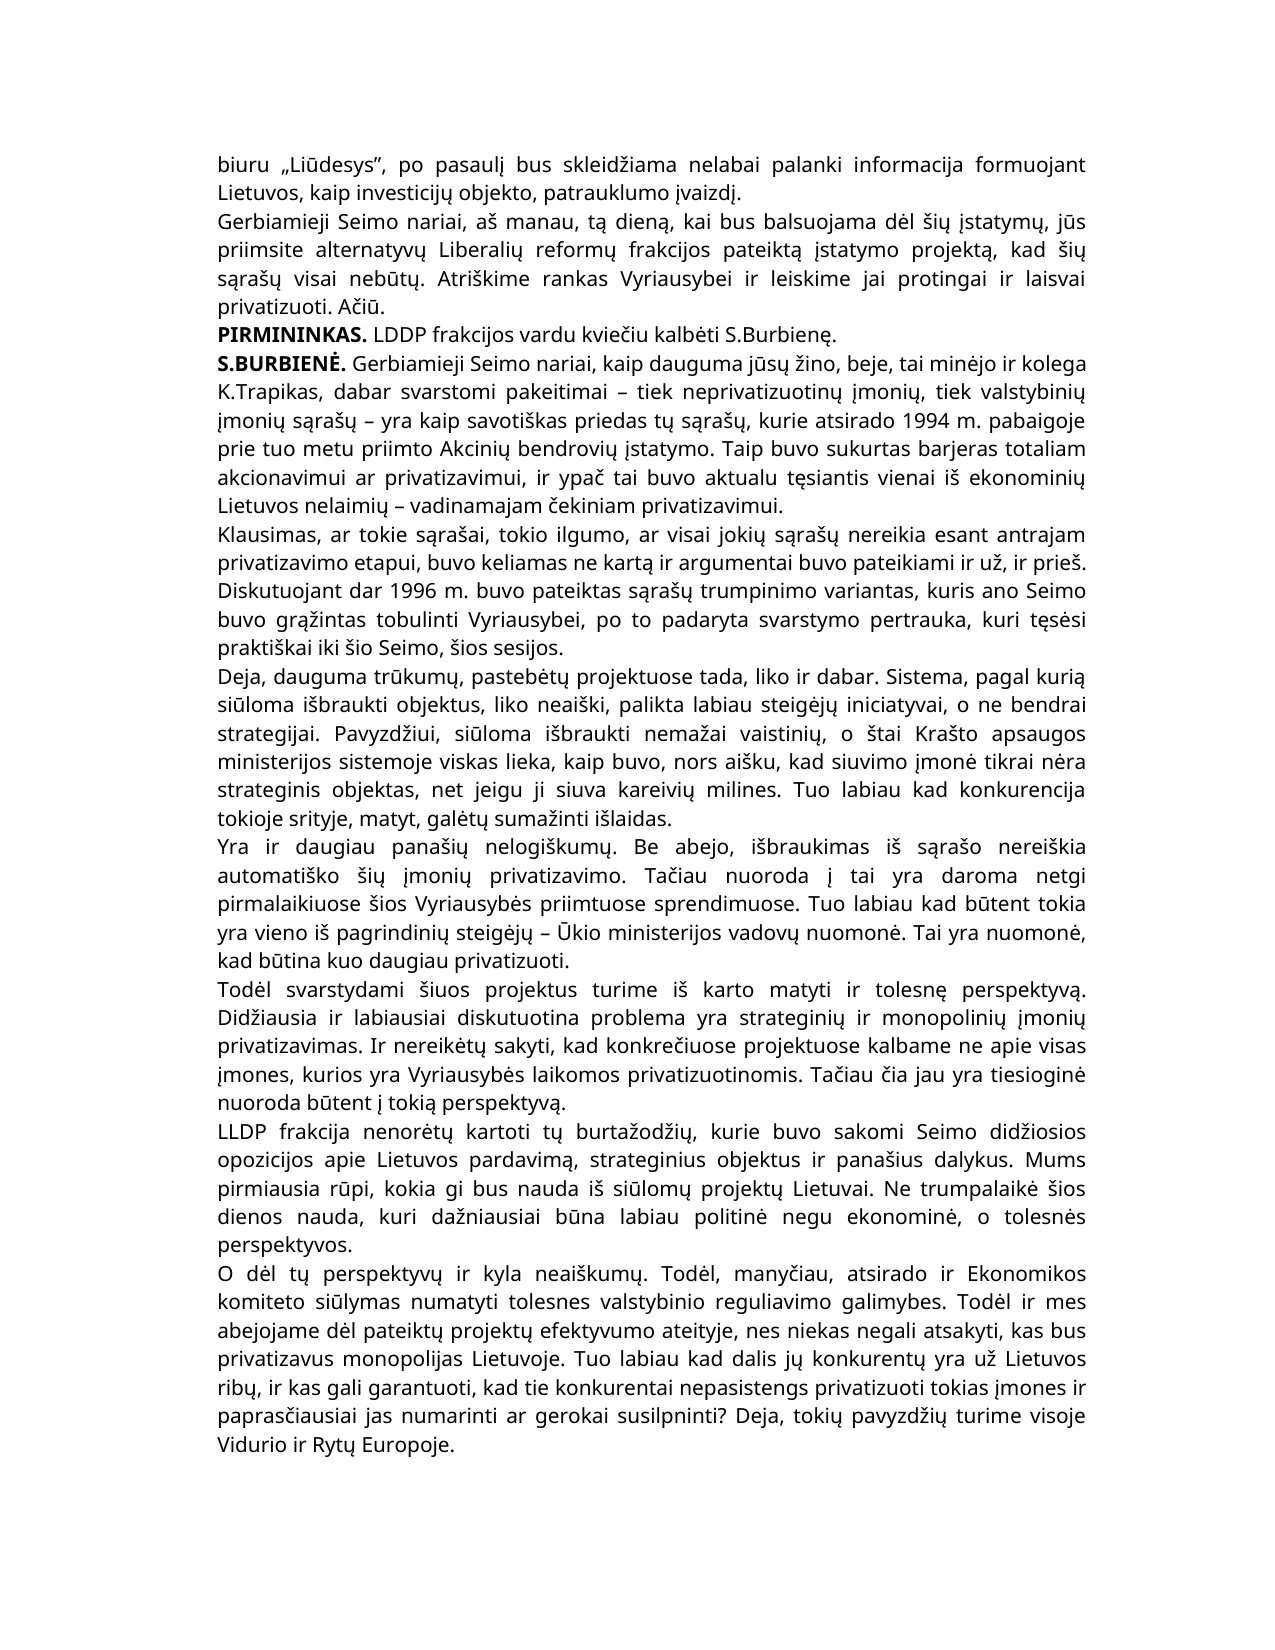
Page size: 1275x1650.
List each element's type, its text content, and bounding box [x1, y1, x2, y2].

text Gerbiamieji Seimo nariai, aš manau, tą dieną, kai bus balsuojama dėl šių įstatymų, jūs priimsite alternatyvų Liberalių reformų frakcijos pateiktą įstatymo projektą, kad šių sąrašų visai nebūtų. Atriškime rankas Vyriausybei ir leiskime jai protingai ir laisvai privatizuoti. Ačiū. [217, 207, 1087, 321]
text biuru „Liūdesys”, po pasaulį bus skleidžiama nelabai palanki informacija formuojant Lietuvos, kaip investicijų objekto, patrauklumo įvaizdį. [217, 150, 1087, 207]
text Yra ir daugiau panašių nelogiškumų. Be abejo, išbraukimas iš sąrašo nereiškia automatiško šių įmonių privatizavimo. Tačiau nuoroda į tai yra daroma netgi pirmalaikiuose šios Vyriausybės priimtuose sprendimuose. Tuo labiau kad būtent tokia yra vieno iš pagrindinių steigėjų – Ūkio ministerijos vadovų nuomonė. Tai yra nuomonė, kad būtina kuo daugiau privatizuoti. [217, 832, 1087, 975]
text LLDP frakcija nenorėtų kartoti tų burtažodžių, kurie buvo sakomi Seimo didžiosios opozicijos apie Lietuvos pardavimą, strateginius objektus ir panašius dalykus. Mums pirmiausia rūpi, kokia gi bus nauda iš siūlomų projektų Lietuvai. Ne trumpalaikė šios dienos nauda, kuri dažniausiai būna labiau politinė negu ekonominė, o tolesnės perspektyvos. [217, 1117, 1087, 1259]
text PIRMININKAS. LDDP frakcijos vardu kviečiu kalbėti S.Burbienę. [217, 321, 1087, 349]
text S.BURBIENĖ. Gerbiamieji Seimo nariai, kaip dauguma jūsų žino, beje, tai minėjo ir kolega K.Trapikas, dabar svarstomi pakeitimai – tiek neprivatizuotinų įmonių, tiek valstybinių įmonių sąrašų – yra kaip savotiškas priedas tų sąrašų, kurie atsirado 1994 m. pabaigoje prie tuo metu priimto Akcinių bendrovių įstatymo. Taip buvo sukurtas barjeras totaliam akcionavimui ar privatizavimui, ir ypač tai buvo aktualu tęsiantis vienai iš ekonominių Lietuvos nelaimių – vadinamajam čekiniam privatizavimui. [217, 349, 1087, 520]
text O dėl tų perspektyvų ir kyla neaiškumų. Todėl, manyčiau, atsirado ir Ekonomikos komiteto siūlymas numatyti tolesnes valstybinio reguliavimo galimybes. Todėl ir mes abejojame dėl pateiktų projektų efektyvumo ateityje, nes niekas negali atsakyti, kas bus privatizavus monopolijas Lietuvoje. Tuo labiau kad dalis jų konkurentų yra už Lietuvos ribų, ir kas gali garantuoti, kad tie konkurentai nepasistengs privatizuoti tokias įmones ir paprasčiausiai jas numarinti ar gerokai susilpninti? Deja, tokių pavyzdžių turime visoje Vidurio ir Rytų Europoje. [217, 1259, 1087, 1458]
text Klausimas, ar tokie sąrašai, tokio ilgumo, ar visai jokių sąrašų nereikia esant antrajam privatizavimo etapui, buvo keliamas ne kartą ir argumentai buvo pateikiami ir už, ir prieš. Diskutuojant dar 1996 m. buvo pateiktas sąrašų trumpinimo variantas, kuris ano Seimo buvo grąžintas tobulinti Vyriausybei, po to padaryta svarstymo pertrauka, kuri tęsėsi praktiškai iki šio Seimo, šios sesijos. [217, 520, 1087, 662]
text Deja, dauguma trūkumų, pastebėtų projektuose tada, liko ir dabar. Sistema, pagal kurią siūloma išbraukti objektus, liko neaiški, palikta labiau steigėjų iniciatyvai, o ne bendrai strategijai. Pavyzdžiui, siūloma išbraukti nemažai vaistinių, o štai Krašto apsaugos ministerijos sistemoje viskas lieka, kaip buvo, nors aišku, kad siuvimo įmonė tikrai nėra strateginis objektas, net jeigu ji siuva kareivių milines. Tuo labiau kad konkurencija tokioje srityje, matyt, galėtų sumažinti išlaidas. [217, 662, 1087, 832]
text Todėl svarstydami šiuos projektus turime iš karto matyti ir tolesnę perspektyvą. Didžiausia ir labiausiai diskutuotina problema yra strateginių ir monopolinių įmonių privatizavimas. Ir nereikėtų sakyti, kad konkrečiuose projektuose kalbame ne apie visas įmones, kurios yra Vyriausybės laikomos privatizuotinomis. Tačiau čia jau yra tiesioginė nuoroda būtent į tokią perspektyvą. [217, 975, 1087, 1117]
